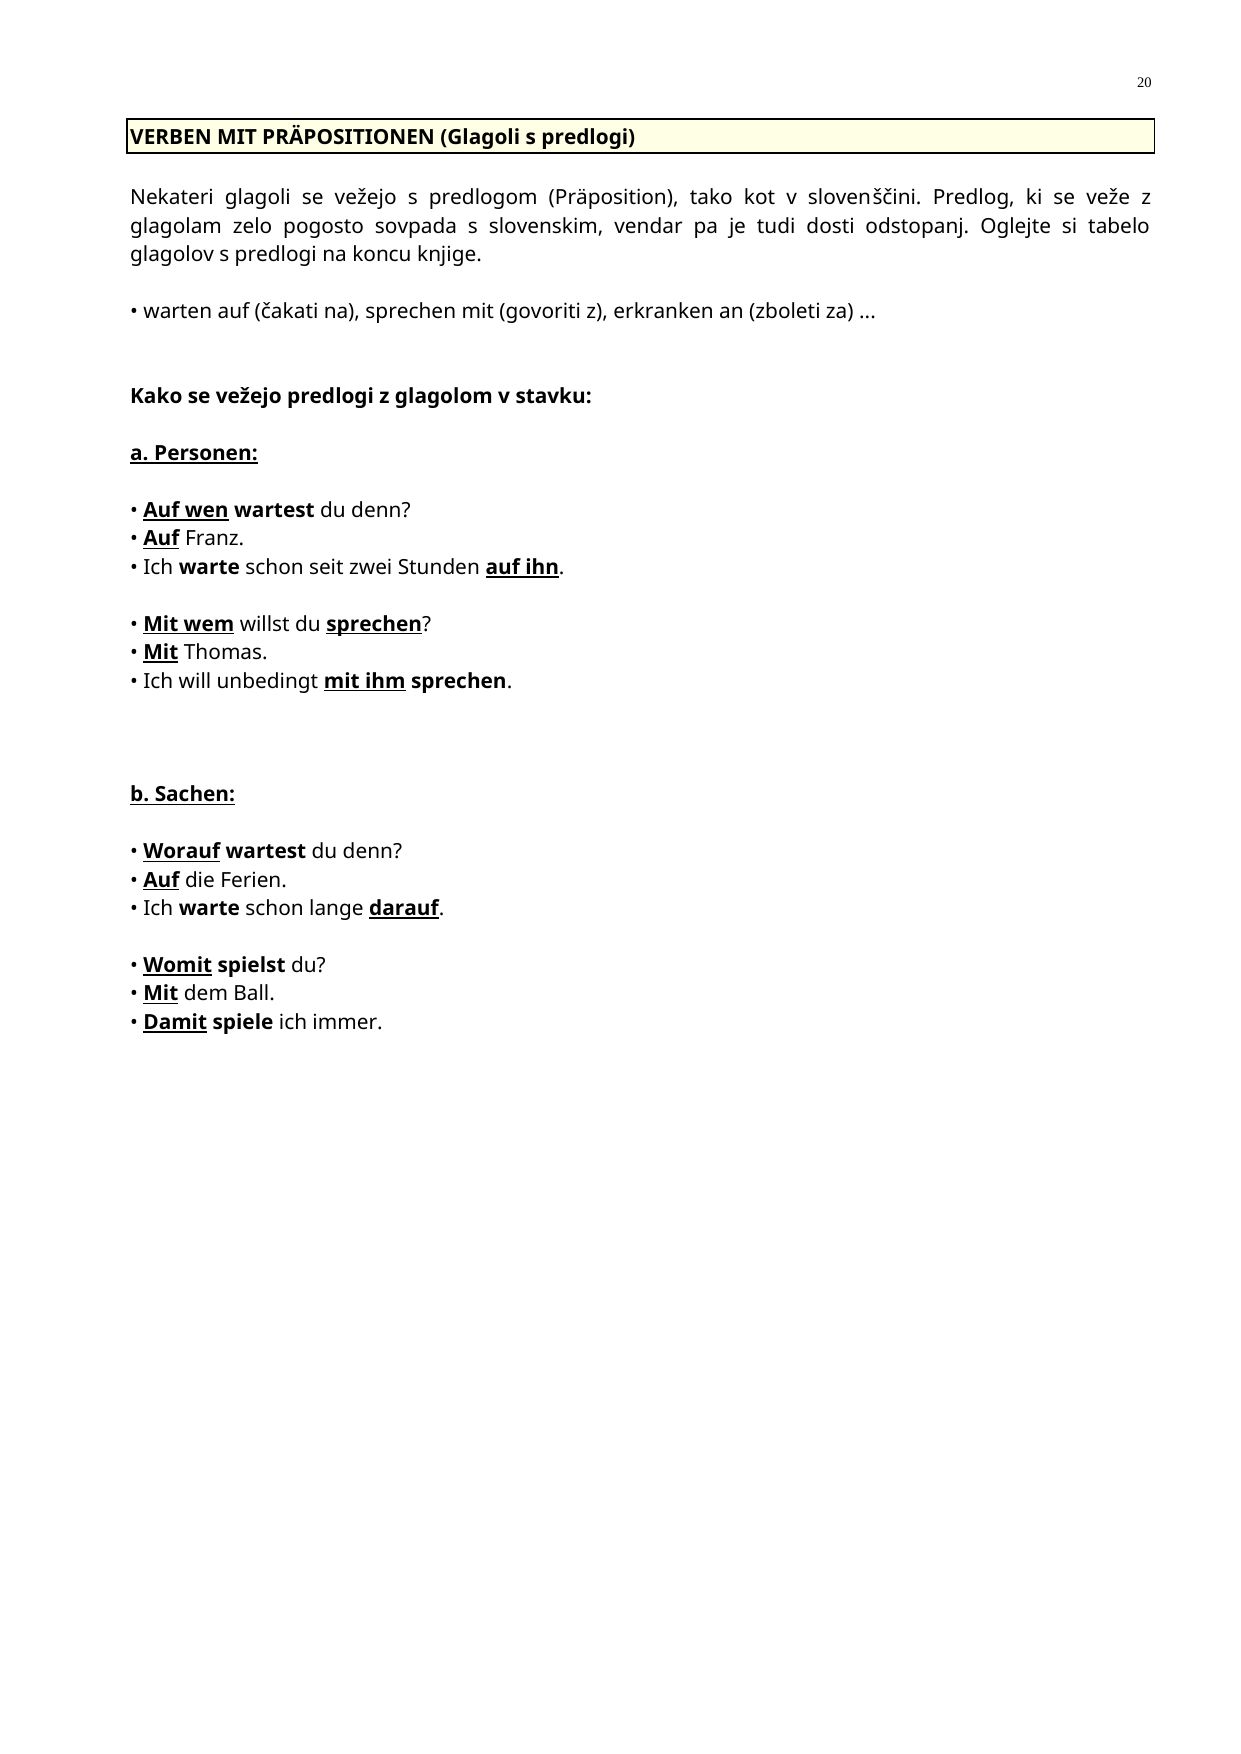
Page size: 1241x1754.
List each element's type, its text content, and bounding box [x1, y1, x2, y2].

text • Damit spiele ich immer. [130, 1007, 1152, 1035]
text a. Personen: [130, 438, 1152, 467]
text • Mit Thomas. [130, 637, 1152, 666]
text • Mit dem Ball. [130, 978, 1152, 1007]
text Nekateri glagoli se vežejo s predlogom (Präposition), tako kot v slovenščini. Predlog, ki se veže z glagolam zelo pogosto sovpada s slovenskim, vendar pa je tudi dosti odstopanj. Oglejte si tabelo glagolov s predlogi na koncu knjige. [130, 182, 1152, 268]
text • Ich will unbedingt mit ihm sprechen. [130, 666, 1152, 694]
text • Mit wem willst du sprechen? [130, 609, 1152, 637]
text Kako se vežejo predlogi z glagolom v stavku: [130, 381, 1152, 410]
text • Ich warte schon seit zwei Stunden auf ihn. [130, 552, 1152, 580]
text • Auf Franz. [130, 523, 1152, 552]
text • Auf wen wartest du denn? [130, 495, 1152, 523]
text • Ich warte schon lange darauf. [130, 893, 1152, 922]
text b. Sachen: [130, 779, 1152, 808]
text VERBEN MIT PRÄPOSITIONEN (Glagoli s predlogi) [128, 120, 1154, 152]
text • Womit spielst du? [130, 950, 1152, 978]
text • Auf die Ferien. [130, 865, 1152, 893]
text • Worauf wartest du denn? [130, 836, 1152, 865]
text • warten auf (čakati na), sprechen mit (govoriti z), erkranken an (zboleti za) ... [130, 296, 1152, 324]
